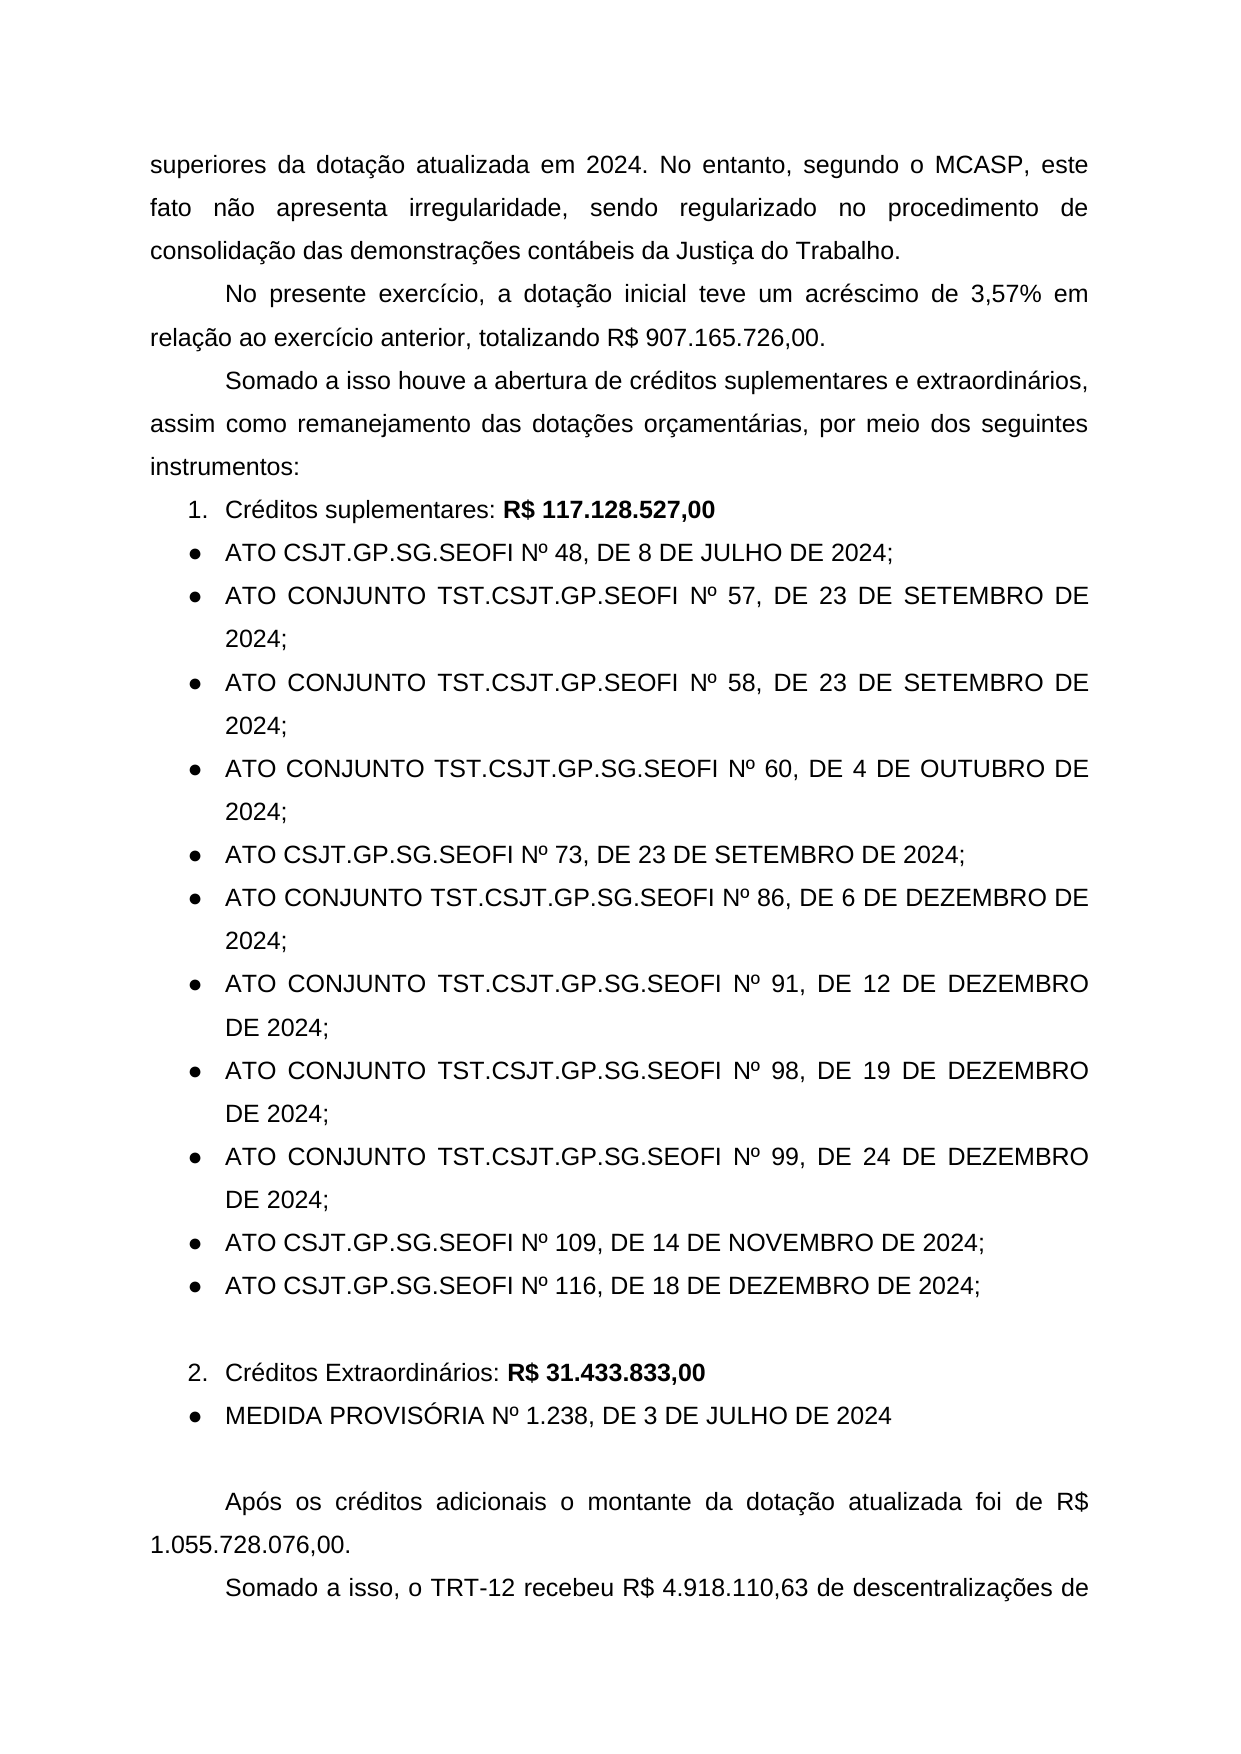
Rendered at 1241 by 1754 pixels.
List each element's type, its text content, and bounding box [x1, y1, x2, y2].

list Créditos suplementares: R$ 117.128.527,00 [187, 495, 1090, 524]
text Após os créditos adicionais o montante da dotação atualizada foi de R$ 1.055.728.076,00. [150, 1487, 1090, 1559]
text No presente exercício, a dotação inicial teve um acréscimo de 3,57% em relação ao exercício anterior, totalizando R$ 907.165.726,00. [150, 279, 1090, 351]
list Créditos Extraordinários: R$ 31.433.833,00 [187, 1357, 1090, 1386]
list ATO CONJUNTO TST.CSJT.GP.SG.SEOFI Nº 99, DE 24 DE DEZEMBRO DE 2024; [187, 1142, 1090, 1214]
text superiores da dotação atualizada em 2024. No entanto, segundo o MCASP, este fato não apresenta irregularidade, sendo regularizado no procedimento de consolidação das demonstrações contábeis da Justiça do Trabalho. [150, 150, 1090, 265]
list ATO CONJUNTO TST.CSJT.GP.SG.SEOFI Nº 98, DE 19 DE DEZEMBRO DE 2024; [187, 1056, 1090, 1127]
list ATO CSJT.GP.SG.SEOFI Nº 116, DE 18 DE DEZEMBRO DE 2024; [187, 1271, 1090, 1300]
list ATO CONJUNTO TST.CSJT.GP.SG.SEOFI Nº 60, DE 4 DE OUTUBRO DE 2024; [187, 754, 1090, 826]
list ATO CSJT.GP.SG.SEOFI Nº 48, DE 8 DE JULHO DE 2024; [187, 538, 1090, 567]
list ATO CSJT.GP.SG.SEOFI Nº 109, DE 14 DE NOVEMBRO DE 2024; [187, 1228, 1090, 1257]
list ATO CONJUNTO TST.CSJT.GP.SEOFI Nº 57, DE 23 DE SETEMBRO DE 2024; [187, 581, 1090, 653]
list MEDIDA PROVISÓRIA Nº 1.238, DE 3 DE JULHO DE 2024 [187, 1401, 1090, 1429]
list ATO CSJT.GP.SG.SEOFI Nº 73, DE 23 DE SETEMBRO DE 2024; [187, 840, 1090, 869]
text Somado a isso houve a abertura de créditos suplementares e extraordinários, assim como remanejamento das dotações orçamentárias, por meio dos seguintes instrumentos: [150, 366, 1090, 481]
list ATO CONJUNTO TST.CSJT.GP.SEOFI Nº 58, DE 23 DE SETEMBRO DE 2024; [187, 667, 1090, 739]
list ATO CONJUNTO TST.CSJT.GP.SG.SEOFI Nº 86, DE 6 DE DEZEMBRO DE 2024; [187, 883, 1090, 955]
text Somado a isso, o TRT-12 recebeu R$ 4.918.110,63 de descentralizações de [150, 1573, 1090, 1602]
list ATO CONJUNTO TST.CSJT.GP.SG.SEOFI Nº 91, DE 12 DE DEZEMBRO DE 2024; [187, 969, 1090, 1041]
